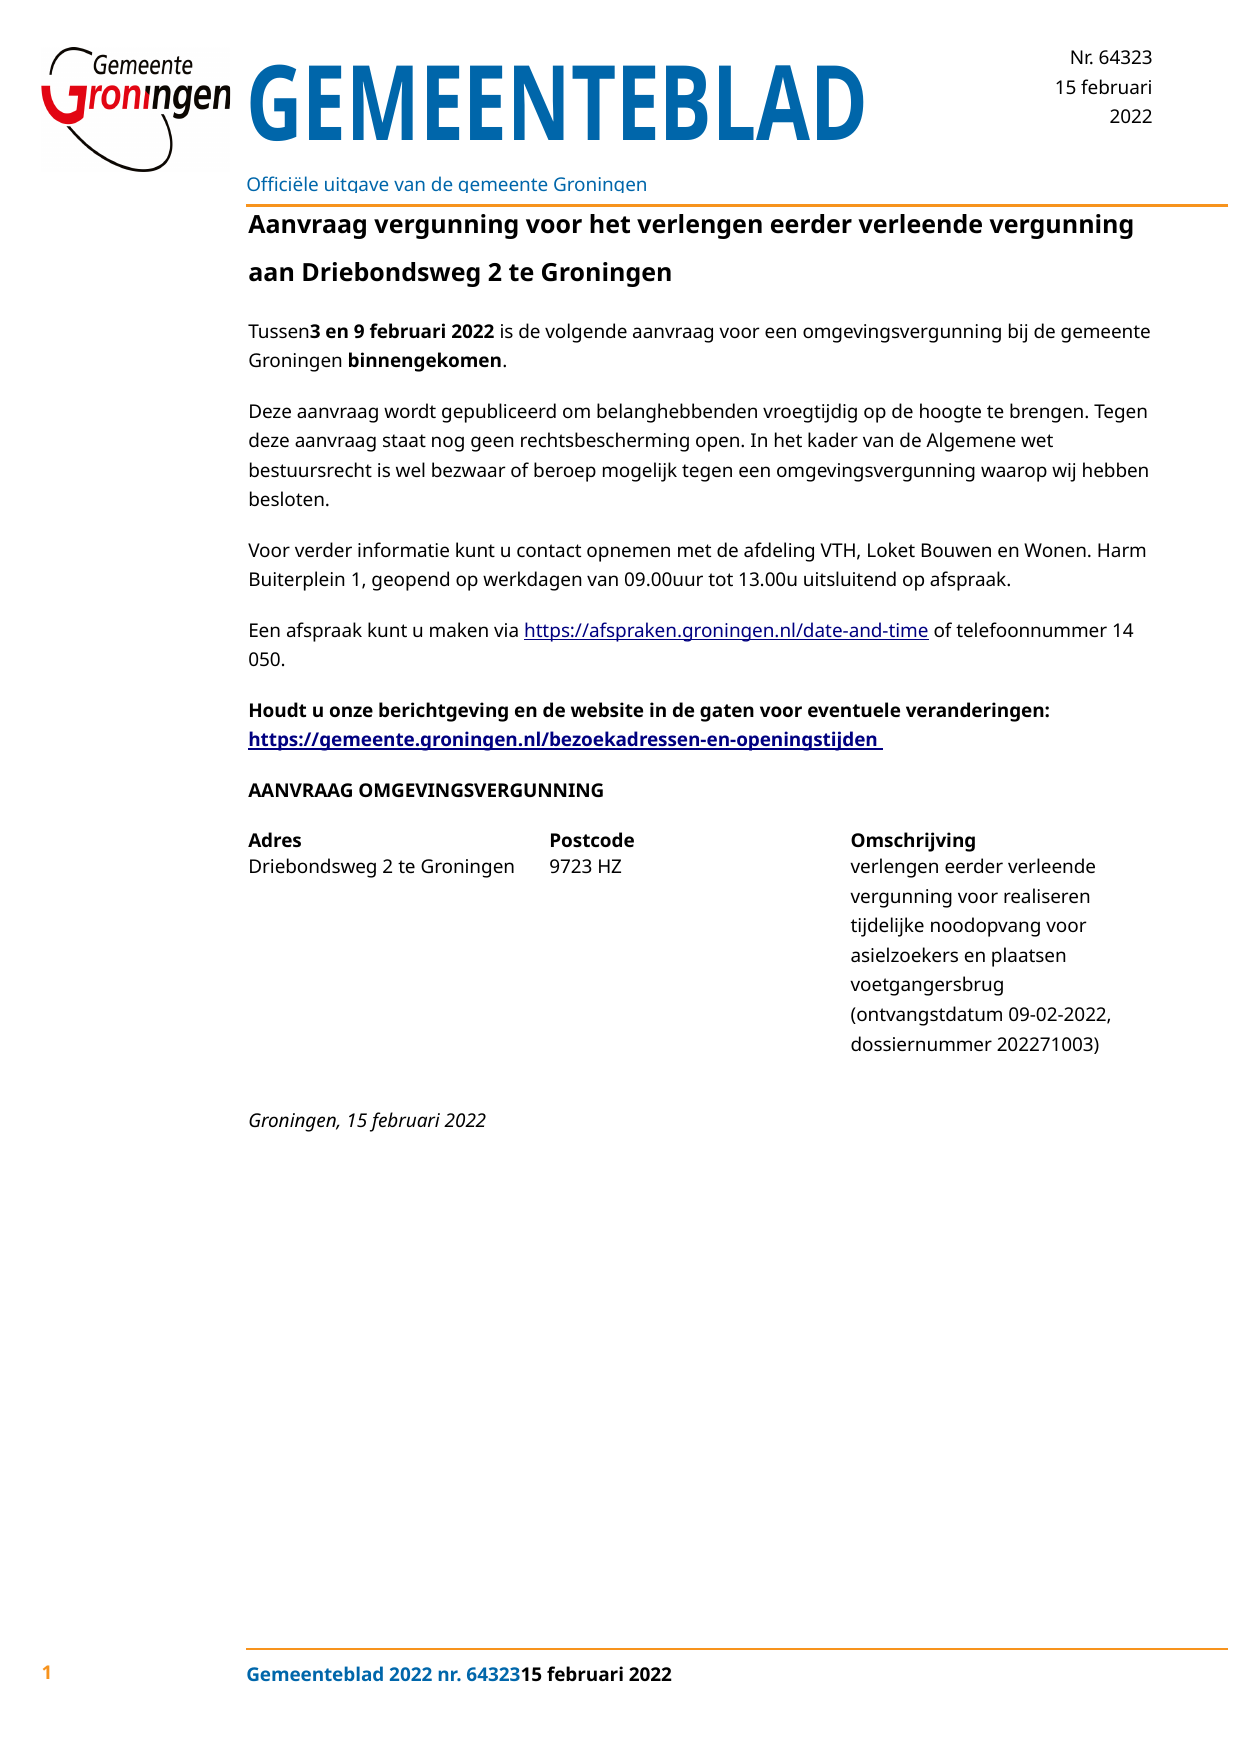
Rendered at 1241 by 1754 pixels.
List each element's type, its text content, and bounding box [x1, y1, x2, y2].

table_header Postcode [549, 828, 850, 853]
table_header Adres [248, 828, 549, 853]
text Een afspraak kunt u maken via https://afspraken.groningen.nl/date-and-time of telefoonnummer 14 050. [248, 617, 1152, 672]
table_header Omschrijving [850, 828, 1152, 853]
text Houdt u onze berichtgeving en de website in de gaten voor eventuele veranderingen: https://gemeente.groningen.nl/bezoekadressen-en-openingstijden [248, 697, 1152, 752]
table_cell verlengen eerder verleende vergunning voor realiseren tijdelijke noodopvang voor asielzoekers en plaatsen voetgangersbrug (ontvangstdatum 09-02-2022, dossiernummer 202271003) [850, 853, 1152, 1057]
text Aanvraag vergunning voor het verlengen eerder verleende vergunning aan Driebondsweg 2 te Groningen [248, 207, 1152, 288]
text AANVRAAG OMGEVINGSVERGUNNING [248, 777, 1152, 803]
picture [41, 47, 231, 172]
text Tussen3 en 9 februari 2022 is de volgende aanvraag voor een omgevingsvergunning bij de gemeente Groningen binnengekomen. [248, 318, 1152, 373]
text Deze aanvraag wordt gepubliceerd om belanghebbenden vroegtijdig op de hoogte te brengen. Tegen deze aanvraag staat nog geen rechtsbescherming open. In het kader van de Algemene wet bestuursrecht is wel bezwaar of beroep mogelijk tegen een omgevingsvergunning waarop wij hebben besloten. [248, 398, 1152, 512]
table_cell 9723 HZ [549, 853, 850, 1057]
table_cell Driebondsweg 2 te Groningen [248, 853, 549, 1057]
text Voor verder informatie kunt u contact opnemen met de afdeling VTH, Loket Bouwen en Wonen. Harm Buiterplein 1, geopend op werkdagen van 09.00uur tot 13.00u uitsluitend op afspraak. [248, 537, 1152, 592]
text Groningen, 15 februari 2022 [248, 1108, 1152, 1133]
